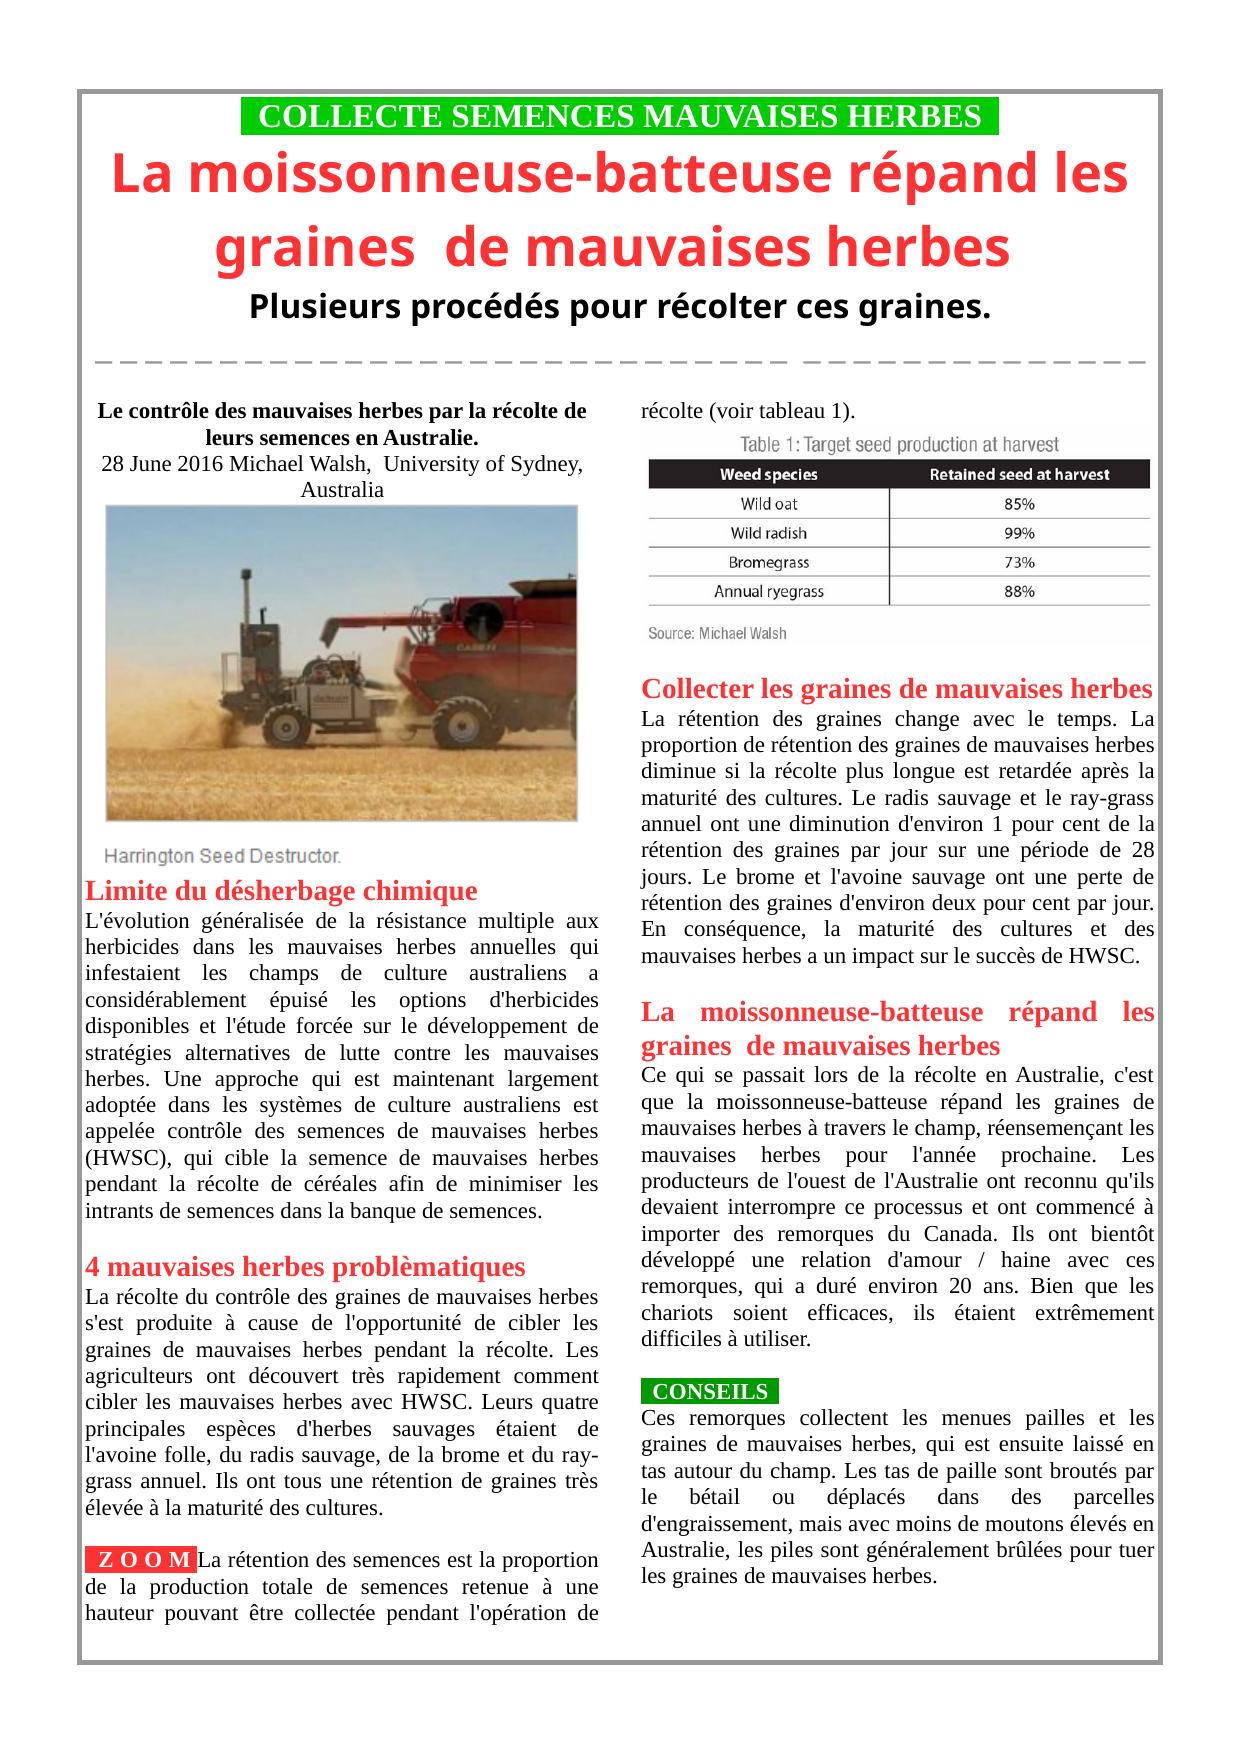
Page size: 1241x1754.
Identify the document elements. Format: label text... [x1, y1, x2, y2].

text La récolte du contrôle des graines de mauvaises herbes s'est produite à cause de l'opportunité de cibler les graines de mauvaises herbes pendant la récolte. Les agriculteurs ont découvert très rapidement comment cibler les mauvaises herbes avec HWSC. Leurs quatre principales espèces d'herbes sauvages étaient de l'avoine folle, du radis sauvage, de la brome et du ray-grass annuel. Ils ont tous une rétention de graines très élevée à la maturité des cultures. [85, 1283, 599, 1520]
text L'évolution généralisée de la résistance multiple aux herbicides dans les mauvaises herbes annuelles qui infestaient les champs de culture australiens a considérablement épuisé les options d'herbicides disponibles et l'étude forcée sur le développement de stratégies alternatives de lutte contre les mauvaises herbes. Une approche qui est maintenant largement adoptée dans les systèmes de culture australiens est appelée contrôle des semences de mauvaises herbes (HWSC), qui cible la semence de mauvaises herbes pendant la récolte de céréales afin de minimiser les intrants de semences dans la banque de semences. [85, 907, 599, 1223]
text Ces remorques collectent les menues pailles et les graines de mauvaises herbes, qui est ensuite laissé en tas autour du champ. Les tas de paille sont broutés par le bétail ou déplacés dans des parcelles d'engraissement, mais avec moins de moutons élevés en Australie, les piles sont généralement brûlées pour tuer les graines de mauvaises herbes. [641, 1404, 1155, 1589]
text COLLECTE SEMENCES MAUVAISES HERBES [85, 97, 1155, 135]
text 4 mauvaises herbes problèmatiques [85, 1249, 599, 1283]
text La rétention des graines change avec le temps. La proportion de rétention des graines de mauvaises herbes diminue si la récolte plus longue est retardée après la maturité des cultures. Le radis sauvage et le ray-grass annuel ont une diminution d'environ 1 pour cent de la rétention des graines par jour sur une période de 28 jours. Le brome et l'avoine sauvage ont une perte de rétention des graines d'environ deux pour cent par jour. En conséquence, la maturité des cultures et des mauvaises herbes a un impact sur le succès de HWSC. [641, 704, 1155, 968]
text _ _ _ _ _ _ _ _ _ _ _ _ _ _ _ _ _ _ _ _ _ _ _ _ _ _ _ _ _ _ _ _ _ _ _ _ _ _ _ _ _ _ [85, 328, 1155, 366]
text Plusieurs procédés pour récolter ces graines. [85, 282, 1155, 328]
text 28 June 2016 Michael Walsh, University of Sydney, Australia [85, 450, 599, 503]
text Le contrôle des mauvaises herbes par la récolte de leurs semences en Australie. [85, 397, 599, 450]
text La moissonneuse-batteuse répand les graines de mauvaises herbes [85, 135, 1155, 282]
text Limite du désherbage chimique [85, 503, 599, 907]
text récolte (voir tableau 1). [641, 397, 1155, 423]
picture [101, 502, 583, 874]
text Ce qui se passait lors de la récolte en Australie, c'est que la moissonneuse-batteuse répand les graines de mauvaises herbes à travers le champ, réensemençant les mauvaises herbes pour l'année prochaine. Les producteurs de l'ouest de l'Australie ont reconnu qu'ils devaient interrompre ce processus et ont commencé à importer des remorques du Canada. Ils ont bientôt développé une relation d'amour / haine avec ces remorques, qui a duré environ 20 ans. Bien que les chariots soient efficaces, ils étaient extrêmement difficiles à utiliser. [641, 1062, 1155, 1351]
text Collecter les graines de mauvaises herbes [641, 671, 1155, 704]
picture [640, 423, 1156, 645]
text La moissonneuse-batteuse répand les graines de mauvaises herbes [641, 994, 1155, 1062]
text CONSEILS [641, 1378, 1155, 1404]
text Z O O M La rétention des semences est la proportion de la production totale de semences retenue à une hauteur pouvant être collectée pendant l'opération de [85, 1546, 599, 1626]
